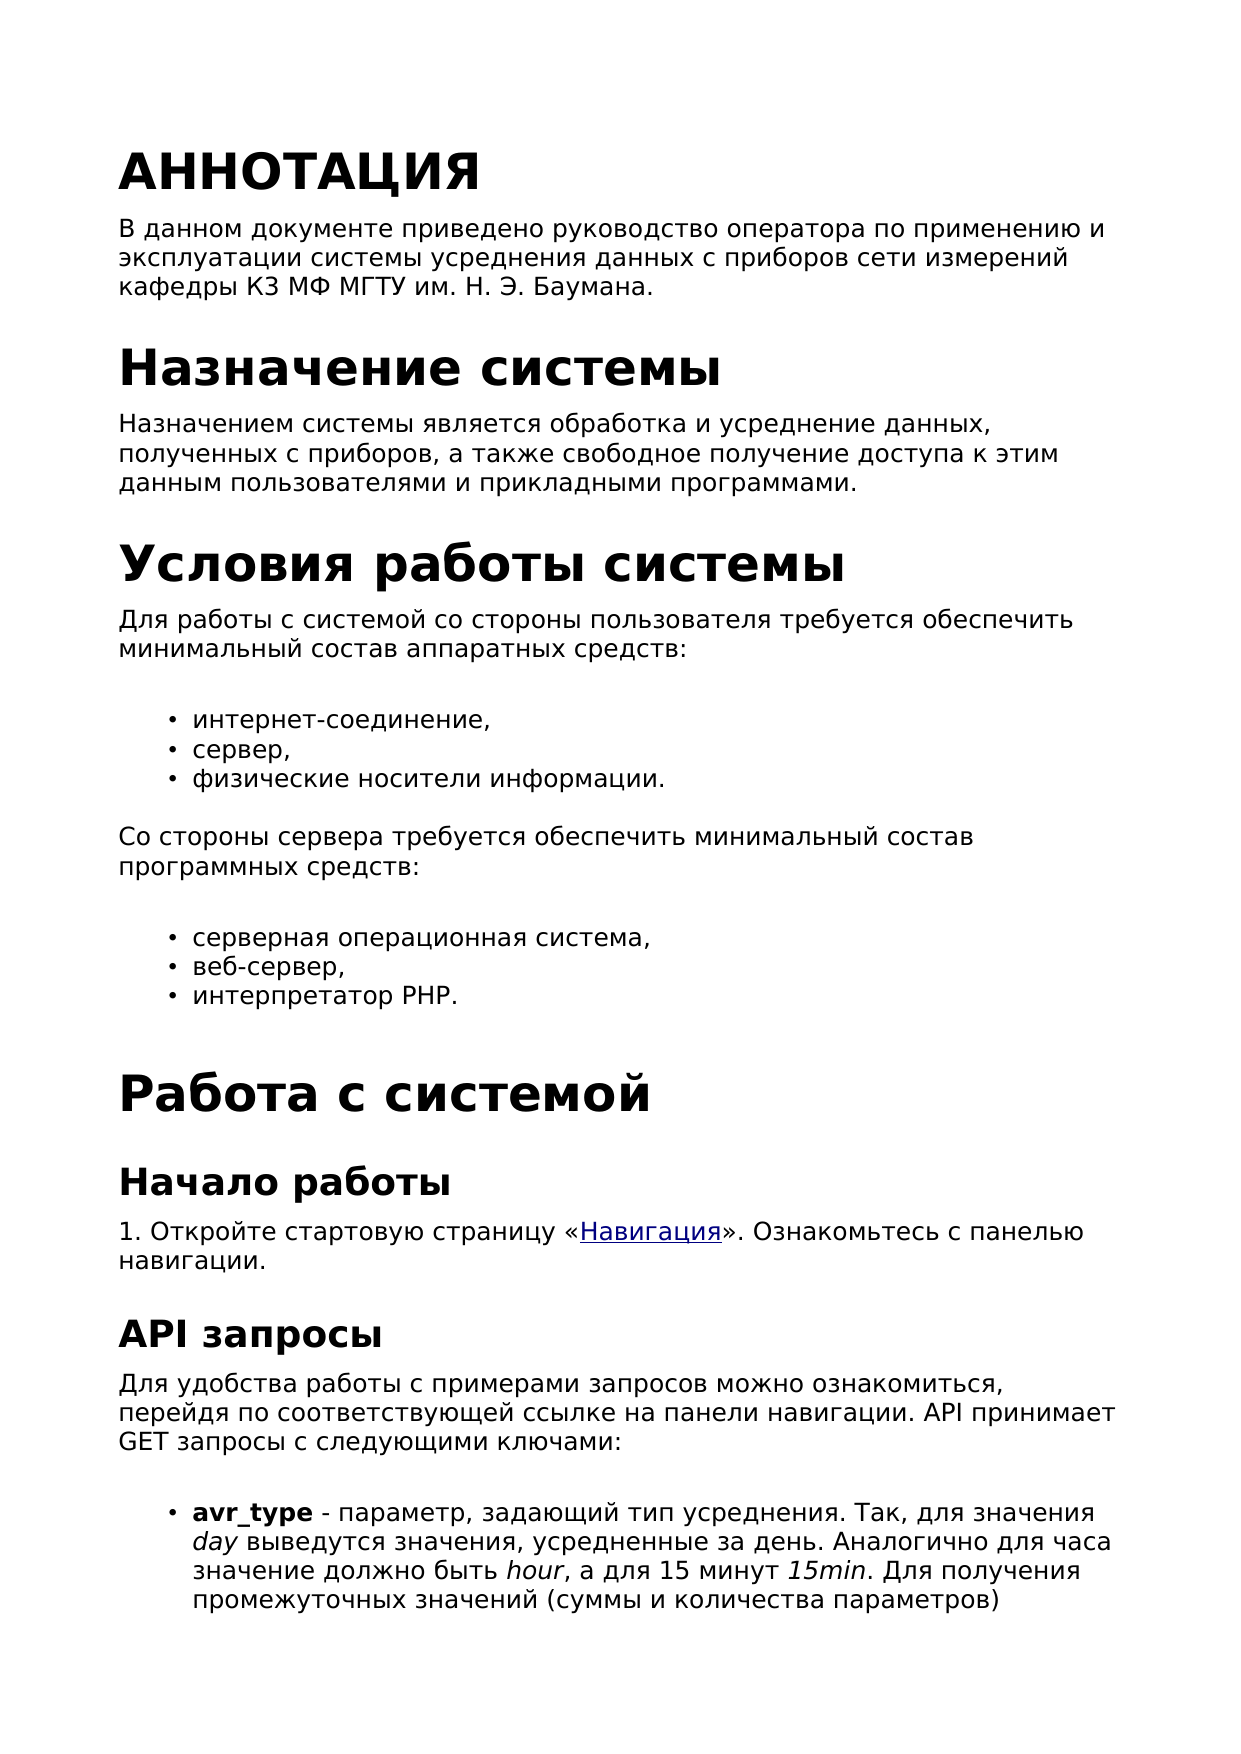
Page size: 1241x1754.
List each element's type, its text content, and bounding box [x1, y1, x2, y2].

text 1. Откройте стартовую страницу «Навигация». Ознакомьтесь с панелью навигации. [118, 1217, 1122, 1275]
list интерпретатор PHP. [177, 981, 1122, 1010]
subtitle АННОТАЦИЯ [118, 143, 1122, 201]
text Для удобства работы с примерами запросов можно ознакомиться, перейдя по соответствующей ссылке на панели навигации. API принимает GET запросы с следующими ключами: [118, 1369, 1122, 1456]
text Назначением системы является обработка и усреднение данных, полученных с приборов, а также свободное получение доступа к этим данным пользователями и прикладными программами. [118, 409, 1122, 497]
list интернет-соединение, [177, 706, 1122, 735]
text В данном документе приведено руководство оператора по применению и эксплуатации системы усреднения данных с приборов сети измерений кафедры К3 МФ МГТУ им. Н. Э. Баумана. [118, 214, 1122, 301]
subtitle API запросы [118, 1313, 1122, 1356]
subtitle Работа с системой [118, 1065, 1122, 1123]
text Со стороны сервера требуется обеспечить минимальный состав программных средств: [118, 823, 1122, 881]
list веб-сервер, [177, 952, 1122, 981]
list avr_type - параметр, задающий тип усреднения. Так, для значения day выведутся значения, усредненные за день. Аналогично для часа значение должно быть hour, a для 15 минут 15min. Для получения промежуточных значений (суммы и количества параметров) [177, 1498, 1122, 1615]
list физические носители информации. [177, 764, 1122, 793]
list серверная операционная система, [177, 923, 1122, 952]
subtitle Условия работы системы [118, 534, 1122, 593]
text Для работы с системой со стороны пользователя требуется обеспечить минимальный состав аппаратных средств: [118, 605, 1122, 664]
subtitle Начало работы [118, 1161, 1122, 1204]
subtitle Назначение системы [118, 339, 1122, 397]
list сервер, [177, 735, 1122, 764]
